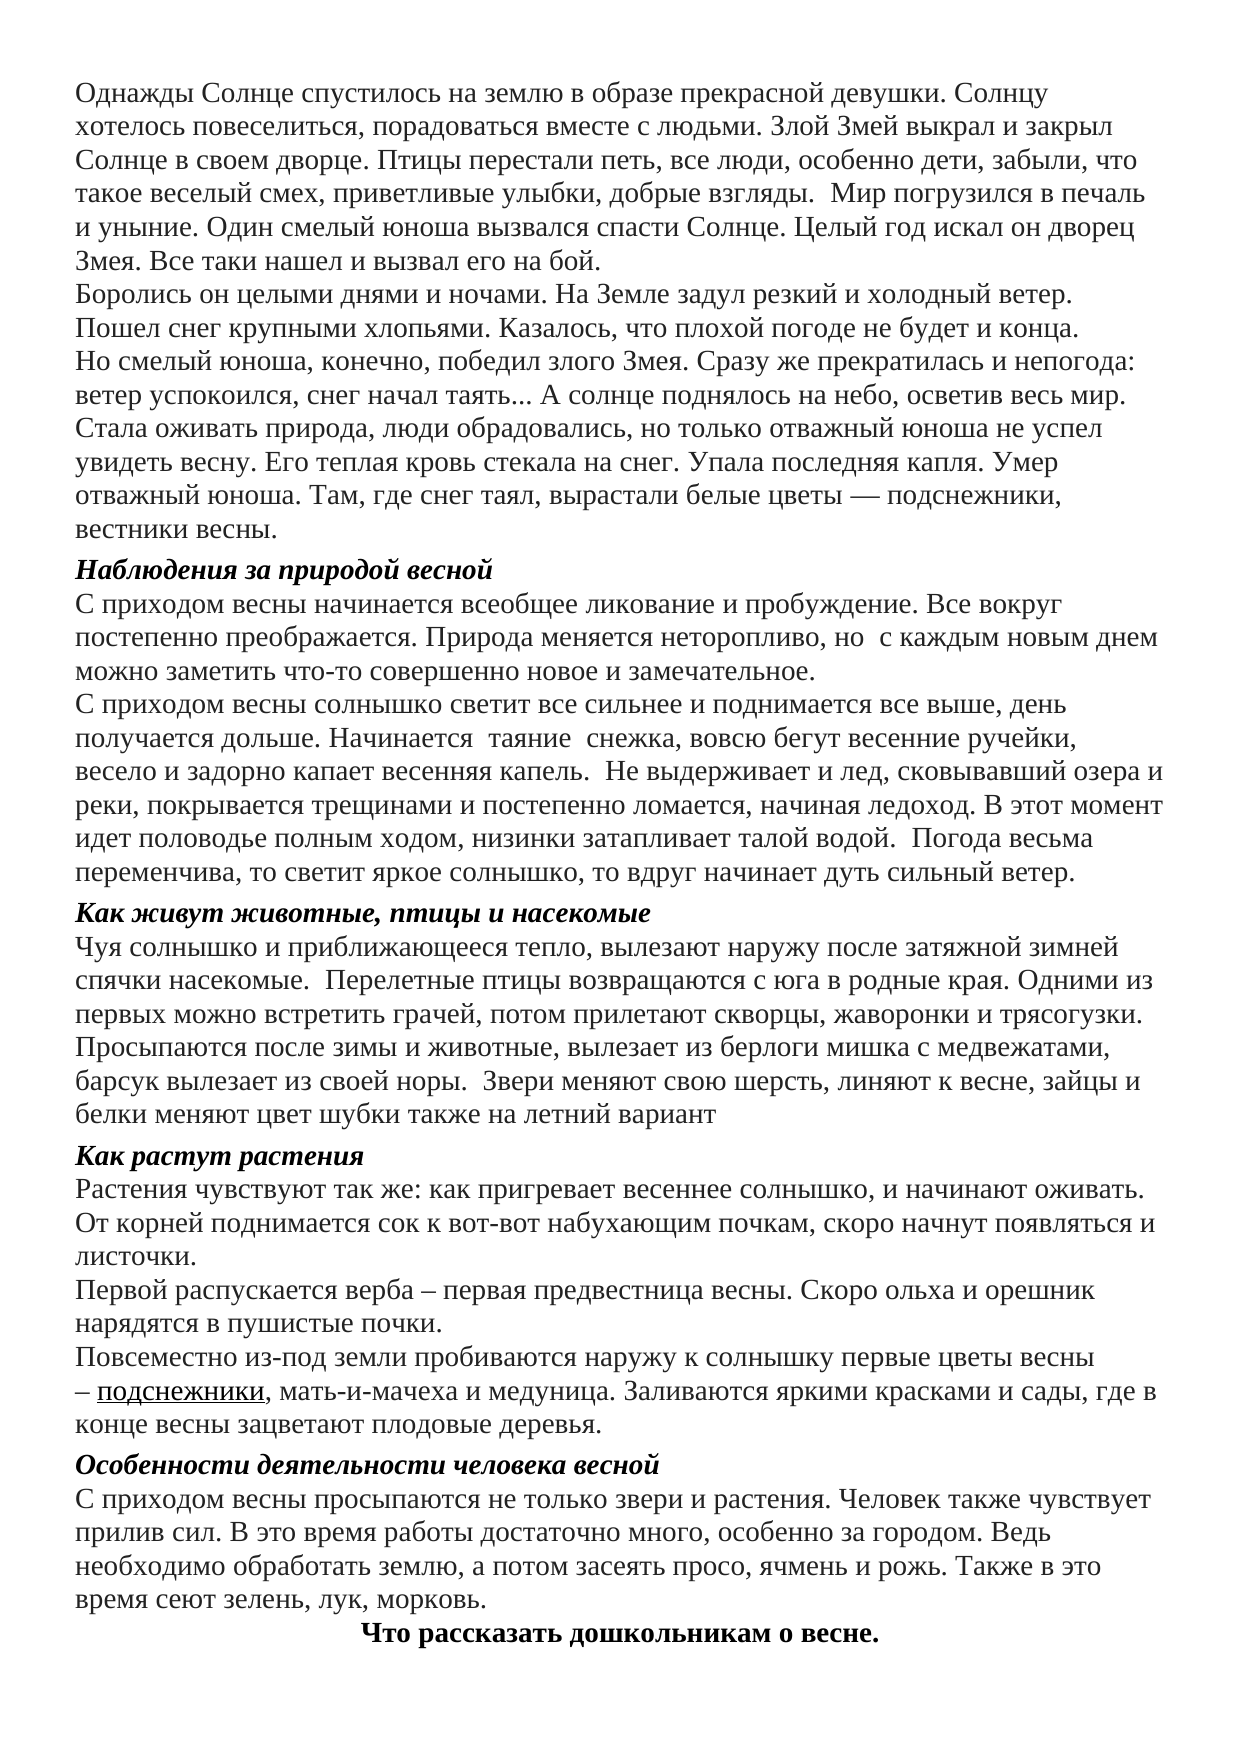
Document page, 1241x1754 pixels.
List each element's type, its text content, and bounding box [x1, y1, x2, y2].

text Но смелый юноша, конечно, победил злого Змея. Сразу же прекратилась и непогода: ветер успокоился, снег начал таять... А солнце поднялось на небо, осветив весь мир. Стала оживать природа, люди обрадовались, но только отважный юноша не успел увидеть весну. Его теплая кровь стекала на снег. Упала последняя капля. Умер отважный юноша. Там, где снег таял, вырастали белые цветы — подснежники, вестники весны. [75, 343, 1165, 544]
text С приходом весны солнышко светит все сильнее и поднимается все выше, день получается дольше. Начинается таяние снежка, вовсю бегут весенние ручейки, весело и задорно капает весенняя капель. Не выдерживает и лед, сковывавший озера и реки, покрывается трещинами и постепенно ломается, начиная ледоход. В этот момент идет половодье полным ходом, низинки затапливает талой водой. Погода весьма переменчива, то светит яркое солнышко, то вдруг начинает дуть сильный ветер. [75, 686, 1165, 888]
text Повсеместно из-под земли пробиваются наружу к солнышку первые цветы весны – подснежники, мать-и-мачеха и медуница. Заливаются яркими красками и сады, где в конце весны зацветают плодовые деревья. [75, 1339, 1165, 1440]
text Боролись он целыми днями и ночами. На Земле задул резкий и холодный ветер. Пошел снег крупными хлопьями. Казалось, что плохой погоде не будет и конца. [75, 276, 1165, 343]
subtitle Как живут животные, птицы и насекомые [75, 888, 1165, 929]
text Первой распускается верба – первая предвестница весны. Скоро ольха и орешник нарядятся в пушистые почки. [75, 1272, 1165, 1339]
text Однажды Солнце спустилось на землю в образе прекрасной девушки. Солнцу хотелось повеселиться, порадоваться вместе с людьми. Злой Змей выкрал и закрыл Солнце в своем дворце. Птицы перестали петь, все люди, особенно дети, забыли, что такое веселый смех, приветливые улыбки, добрые взгляды. Мир погрузился в печаль и уныние. Один смелый юноша вызвался спасти Солнце. Целый год искал он дворец Змея. Все таки нашел и вызвал его на бой. [75, 75, 1165, 276]
text С приходом весны начинается всеобщее ликование и пробуждение. Все вокруг постепенно преображается. Природа меняется неторопливо, но с каждым новым днем можно заметить что-то совершенно новое и замечательное. [75, 586, 1165, 686]
text Чуя солнышко и приближающееся тепло, вылезают наружу после затяжной зимней спячки насекомые. Перелетные птицы возвращаются с юга в родные края. Одними из первых можно встретить грачей, потом прилетают скворцы, жаворонки и трясогузки. Просыпаются после зимы и животные, вылезает из берлоги мишка с медвежатами, барсук вылезает из своей норы. Звери меняют свою шерсть, линяют к весне, зайцы и белки меняют цвет шубки также на летний вариант [75, 929, 1165, 1130]
text С приходом весны просыпаются не только звери и растения. Человек также чувствует прилив сил. В это время работы достаточно много, особенно за городом. Ведь необходимо обработать землю, а потом засеять просо, ячмень и рожь. Также в это время сеют зелень, лук, морковь. [75, 1481, 1165, 1615]
text Растения чувствуют так же: как пригревает весеннее солнышко, и начинают оживать. От корней поднимается сок к вот-вот набухающим почкам, скоро начнут появляться и листочки. [75, 1171, 1165, 1272]
subtitle Особенности деятельности человека весной [75, 1440, 1165, 1481]
text Что рассказать дошкольникам о весне. [75, 1615, 1165, 1649]
subtitle Наблюдения за природой весной [75, 544, 1165, 586]
subtitle Как растут растения [75, 1130, 1165, 1171]
